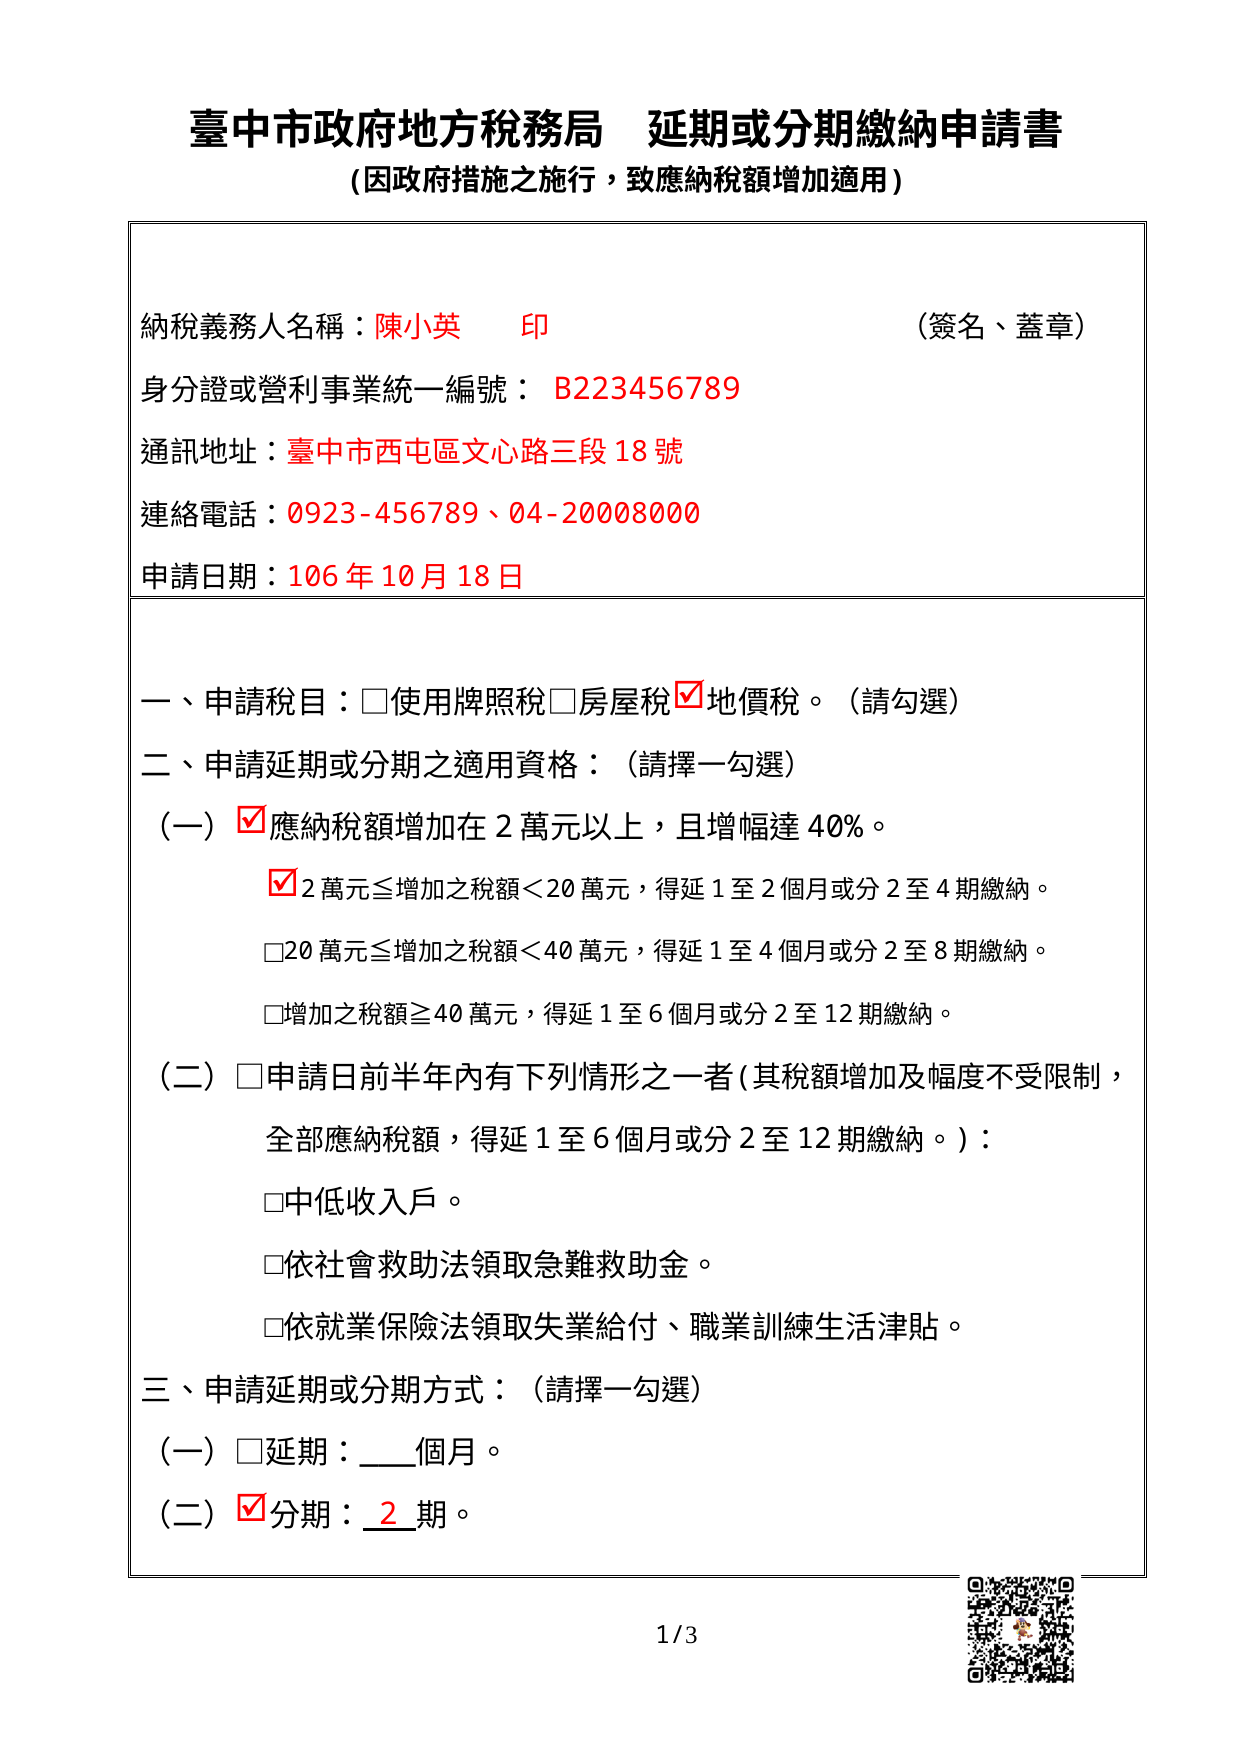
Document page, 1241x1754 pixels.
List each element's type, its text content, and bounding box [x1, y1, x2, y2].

text (因政府措施之施行，致應納稅額增加適用) [130, 156, 1122, 198]
table_header 納稅義務人名稱：陳小英 印 （簽名、蓋章） 身分證或營利事業統一編號： B223456789 通訊地址：臺中市西屯區文心路三段18號 連絡電話：0923-456789、04-20008000 申請日期：106年10月18日 [131, 224, 1144, 596]
text 臺中市政府地方稅務局 延期或分期繳納申請書 [130, 96, 1122, 156]
table_cell 一、申請稅目：□使用牌照稅□房屋稅地價稅。（請勾選） 二、申請延期或分期之適用資格：（請擇一勾選） （一）應納稅額增加在2萬元以上，且增幅達40%。 2萬元≦增加之稅額＜20萬元，得延1至2個月或分2至4期繳納。 □20萬元≦增加之稅額＜40萬元，得延1至4個月或分2至8期繳納。 □增加之稅額≧40萬元，得延1至6個月或分2至12期繳納。 （二）□申請日前半年內有下列情形之一者(其稅額增加及幅度不受限制，全部應納稅額，得延1至6個月或分2至12期繳納。)： □中低收入戶。 □依社會救助法領取急難救助金。 □依就業保險法領取失業給付、職業訓練生活津貼。 三、申請延期或分期方式：（請擇一勾選） （一）□延期：___個月。 （二）分期： 2 期。 [131, 599, 1144, 1575]
